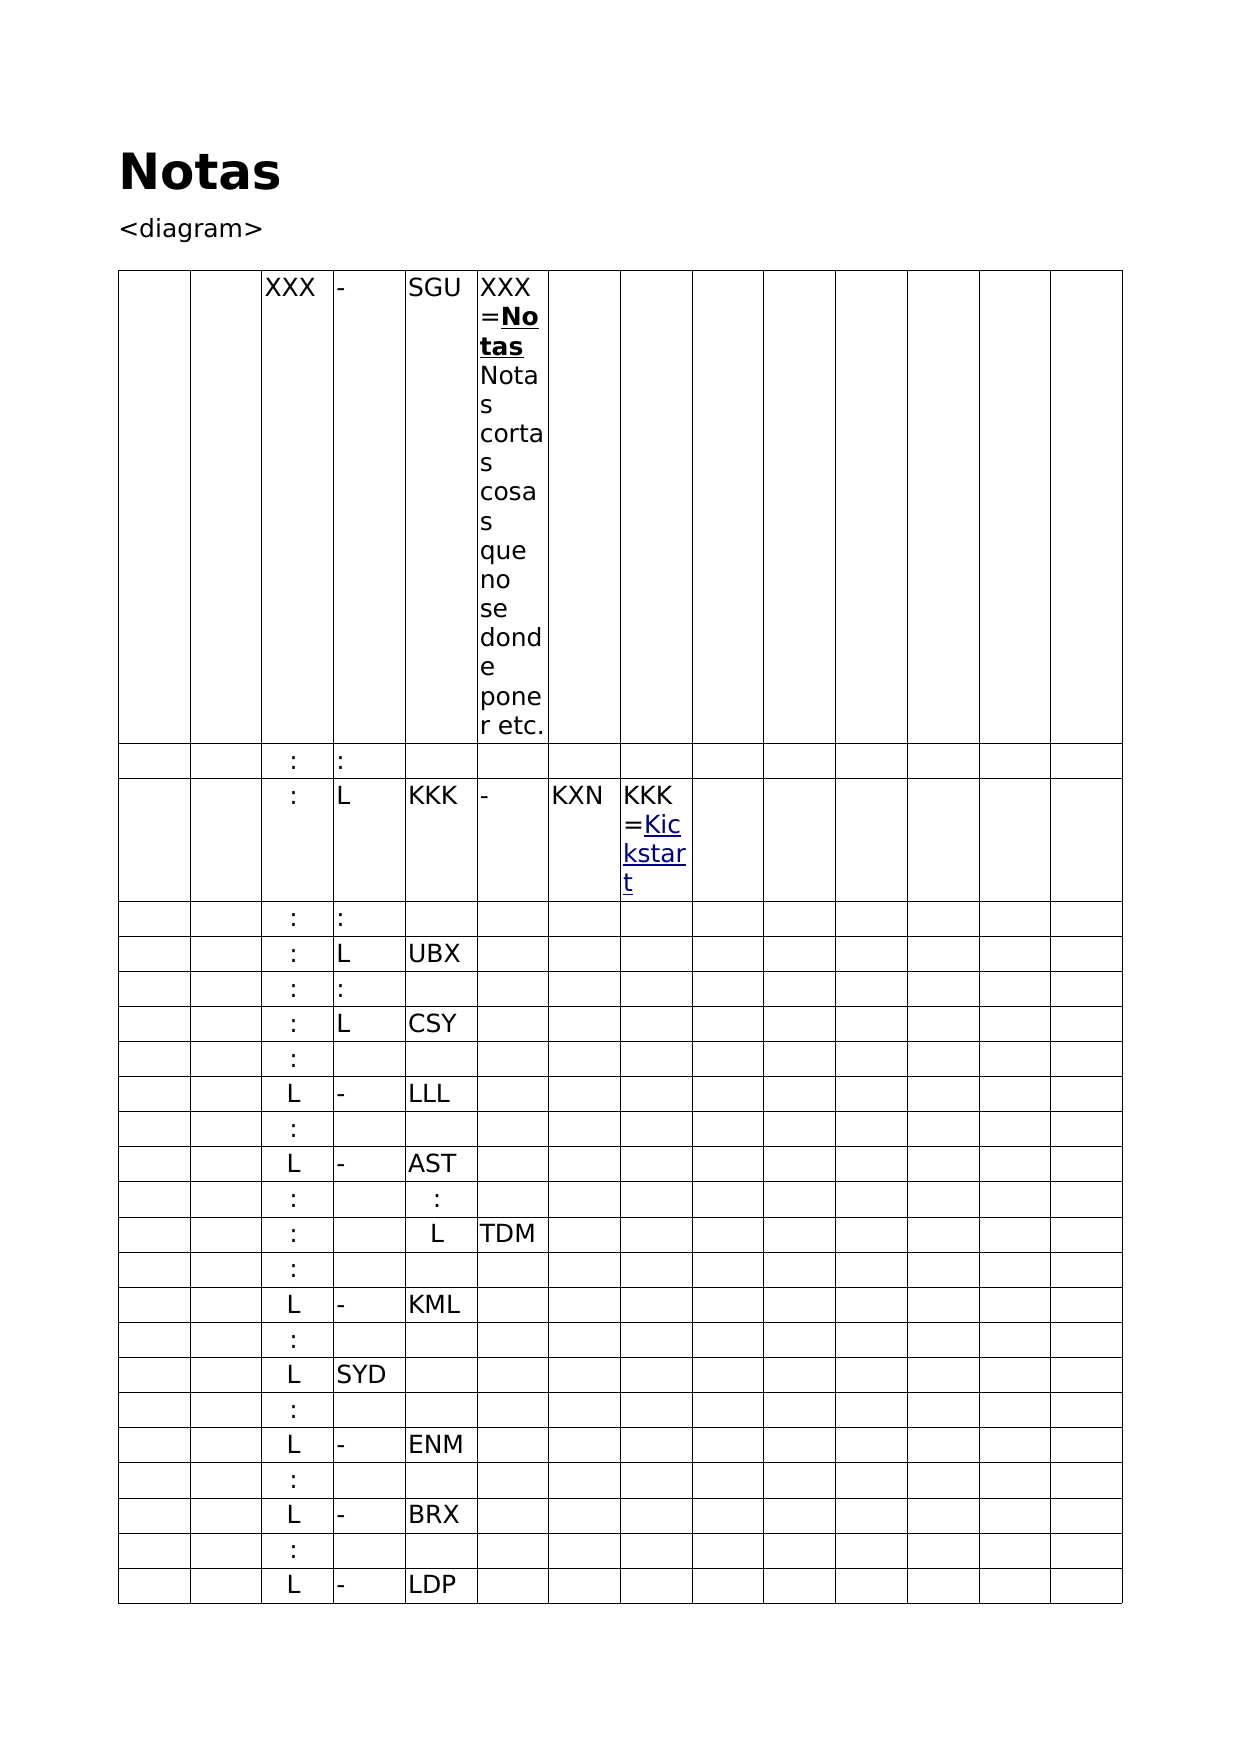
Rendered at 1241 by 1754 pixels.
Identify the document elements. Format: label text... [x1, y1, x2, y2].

table_cell [1051, 1288, 1122, 1322]
table_header [621, 271, 692, 743]
table_cell [980, 937, 1050, 971]
table_cell [478, 1007, 548, 1041]
table_cell [764, 937, 835, 971]
table_cell [693, 1499, 763, 1532]
table_cell [621, 1077, 692, 1111]
table_cell [693, 1253, 763, 1287]
table_cell L [262, 1358, 333, 1392]
table_cell [836, 1042, 907, 1076]
table_cell L [262, 1077, 333, 1111]
table_cell [908, 902, 979, 936]
table_cell [478, 937, 548, 971]
table_cell [980, 1007, 1050, 1041]
table_cell [621, 1007, 692, 1041]
table_cell [836, 1323, 907, 1357]
table_cell [693, 1358, 763, 1392]
table_cell [119, 1428, 190, 1462]
table_cell [908, 1358, 979, 1392]
table_cell [908, 779, 979, 901]
table_cell ENM [406, 1428, 477, 1462]
table_cell [836, 1358, 907, 1392]
table_cell [980, 1218, 1050, 1252]
table_cell - [334, 1288, 405, 1322]
table_cell [1051, 972, 1122, 1006]
table_cell [621, 1042, 692, 1076]
table_cell [836, 1007, 907, 1041]
table_cell [621, 1323, 692, 1357]
table_cell [1051, 1042, 1122, 1076]
table_header [980, 271, 1050, 743]
table_cell [908, 937, 979, 971]
table_cell [764, 1499, 835, 1532]
table_cell [980, 1428, 1050, 1462]
table_cell [764, 744, 835, 778]
table_cell L [334, 1007, 405, 1041]
table_cell AST [406, 1147, 477, 1181]
table_cell [191, 1147, 261, 1181]
table_cell [764, 1358, 835, 1392]
table_cell [621, 1393, 692, 1427]
table_cell [191, 972, 261, 1006]
table_cell [693, 1077, 763, 1111]
table_cell [191, 1182, 261, 1217]
table_cell L [334, 779, 405, 901]
table_cell [980, 1499, 1050, 1532]
table_cell [119, 1499, 190, 1532]
table_cell [1051, 1218, 1122, 1252]
table_cell [908, 1182, 979, 1217]
table_cell : [262, 1182, 333, 1217]
table_cell [621, 1253, 692, 1287]
table_cell [693, 972, 763, 1006]
table_cell [980, 1253, 1050, 1287]
table_cell [1051, 937, 1122, 971]
table_header [549, 271, 620, 743]
table_cell [478, 1323, 548, 1357]
table_cell [549, 1569, 620, 1603]
table_cell CSY [406, 1007, 477, 1041]
table_cell [764, 1463, 835, 1497]
table_cell [693, 1428, 763, 1462]
table_header [908, 271, 979, 743]
table_cell : [406, 1182, 477, 1217]
table_cell [693, 1147, 763, 1181]
table_cell [549, 1007, 620, 1041]
table_cell [908, 1534, 979, 1568]
table_cell [836, 1428, 907, 1462]
table_cell [478, 1042, 548, 1076]
table_cell [836, 1077, 907, 1111]
table_cell [621, 1569, 692, 1603]
table_cell [549, 1147, 620, 1181]
table_cell [908, 1569, 979, 1603]
table_cell [693, 902, 763, 936]
table_cell : [334, 744, 405, 778]
table_cell [191, 1393, 261, 1427]
table_header XXX=Notas Notas cortas cosas que no se donde poner etc. [478, 271, 548, 743]
table_cell [1051, 1253, 1122, 1287]
table_cell [478, 1393, 548, 1427]
table_cell L [262, 1499, 333, 1532]
table_cell L [334, 937, 405, 971]
table_cell [478, 902, 548, 936]
table_cell [764, 1077, 835, 1111]
table_cell [908, 1499, 979, 1532]
table_cell [621, 1218, 692, 1252]
table_cell SYD [334, 1358, 405, 1392]
table_cell KML [406, 1288, 477, 1322]
table_cell [764, 1218, 835, 1252]
table_cell [191, 1358, 261, 1392]
table_cell [191, 1288, 261, 1322]
table_cell [549, 937, 620, 971]
table_cell [406, 1463, 477, 1497]
table_cell [191, 1534, 261, 1568]
table_cell [1051, 1358, 1122, 1392]
table_cell [764, 972, 835, 1006]
table_header [693, 271, 763, 743]
table_cell [836, 1463, 907, 1497]
table_cell [621, 1428, 692, 1462]
table_cell [478, 1463, 548, 1497]
table_cell [621, 1288, 692, 1322]
table_cell [119, 1007, 190, 1041]
table_cell [478, 744, 548, 778]
table_cell : [262, 972, 333, 1006]
table_cell [549, 1182, 620, 1217]
table_cell [191, 937, 261, 971]
table_cell BRX [406, 1499, 477, 1532]
table_cell : [262, 1042, 333, 1076]
table_cell [478, 1288, 548, 1322]
table_cell [119, 972, 190, 1006]
table_cell [908, 972, 979, 1006]
table_cell [549, 1463, 620, 1497]
table_cell [621, 937, 692, 971]
table_cell [836, 1288, 907, 1322]
table_cell [478, 1077, 548, 1111]
table_cell [908, 1077, 979, 1111]
table_cell [549, 1393, 620, 1427]
table_cell [1051, 1323, 1122, 1357]
table_cell [693, 1323, 763, 1357]
table_cell [478, 1534, 548, 1568]
table_cell [764, 1428, 835, 1462]
table_cell [119, 1463, 190, 1497]
table_cell KXN [549, 779, 620, 901]
table_cell [334, 1463, 405, 1497]
table_cell [621, 1147, 692, 1181]
table_cell [406, 1112, 477, 1146]
table_cell [908, 1253, 979, 1287]
table_cell : [262, 1393, 333, 1427]
table_cell [621, 1182, 692, 1217]
table_cell [836, 1499, 907, 1532]
table_cell [980, 1358, 1050, 1392]
table_cell : [262, 1534, 333, 1568]
table_cell [621, 902, 692, 936]
table_cell [693, 1182, 763, 1217]
table_cell [549, 1323, 620, 1357]
table_cell [908, 1112, 979, 1146]
table_cell [549, 1428, 620, 1462]
table_cell - [334, 1077, 405, 1111]
table_cell [836, 1112, 907, 1146]
table_cell [764, 902, 835, 936]
table_cell [406, 1358, 477, 1392]
table_cell [191, 744, 261, 778]
table_cell [764, 1253, 835, 1287]
table_cell [406, 972, 477, 1006]
table_cell [908, 1147, 979, 1181]
table_cell : [262, 1323, 333, 1357]
table_cell [191, 1569, 261, 1603]
table_cell [693, 1393, 763, 1427]
table_cell [693, 779, 763, 901]
table_cell [1051, 1534, 1122, 1568]
table_cell [119, 1147, 190, 1181]
table_cell [1051, 744, 1122, 778]
table_cell [119, 1358, 190, 1392]
table_cell [908, 1218, 979, 1252]
table_cell [908, 744, 979, 778]
table_cell [478, 1112, 548, 1146]
table_cell : [334, 902, 405, 936]
table_cell [334, 1253, 405, 1287]
table_cell - [334, 1428, 405, 1462]
table_cell [119, 937, 190, 971]
table_cell [406, 1253, 477, 1287]
table_cell [764, 1393, 835, 1427]
table_cell [191, 902, 261, 936]
table_cell [908, 1393, 979, 1427]
table_cell [621, 1499, 692, 1532]
table_cell : [334, 972, 405, 1006]
table_cell [1051, 779, 1122, 901]
table_cell [621, 1463, 692, 1497]
table_cell [191, 1428, 261, 1462]
table_cell [119, 1218, 190, 1252]
table_cell [406, 1393, 477, 1427]
table_cell [1051, 1007, 1122, 1041]
table_cell [764, 1534, 835, 1568]
table_cell [191, 1077, 261, 1111]
table_cell KKK=Kickstart [621, 779, 692, 901]
table_cell [908, 1042, 979, 1076]
table_cell [836, 744, 907, 778]
table_cell [478, 1182, 548, 1217]
table_cell [836, 972, 907, 1006]
table_cell [693, 1007, 763, 1041]
table_cell [1051, 1569, 1122, 1603]
table_cell [478, 1499, 548, 1532]
table_cell [836, 937, 907, 971]
table_cell [334, 1534, 405, 1568]
table_cell [764, 1288, 835, 1322]
table_cell [1051, 1393, 1122, 1427]
table_cell [908, 1463, 979, 1497]
table_cell UBX [406, 937, 477, 971]
table_cell L [262, 1147, 333, 1181]
table_cell [836, 1147, 907, 1181]
table_cell L [262, 1428, 333, 1462]
table_cell [693, 1569, 763, 1603]
table_cell : [262, 1463, 333, 1497]
table_cell [621, 1534, 692, 1568]
table_cell [764, 1323, 835, 1357]
table_cell : [262, 779, 333, 901]
table_header [191, 271, 261, 743]
table_cell [334, 1112, 405, 1146]
table_cell [334, 1323, 405, 1357]
table_cell [119, 1182, 190, 1217]
table_cell [980, 1112, 1050, 1146]
table_cell [119, 1323, 190, 1357]
table_cell [119, 1077, 190, 1111]
table_cell - [334, 1147, 405, 1181]
text <diagram> [118, 214, 1122, 243]
table_header [119, 271, 190, 743]
table_cell [693, 1112, 763, 1146]
table_cell [836, 1253, 907, 1287]
table_cell [1051, 1428, 1122, 1462]
table_cell [191, 1253, 261, 1287]
table_cell [908, 1323, 979, 1357]
table_cell [908, 1007, 979, 1041]
table_cell [836, 779, 907, 901]
table_cell [980, 1393, 1050, 1427]
table_cell [1051, 1112, 1122, 1146]
table_cell [764, 779, 835, 901]
table_cell [908, 1288, 979, 1322]
table_cell [693, 1534, 763, 1568]
table_header [764, 271, 835, 743]
table_cell [621, 1358, 692, 1392]
table_cell : [262, 744, 333, 778]
table_header [1051, 271, 1122, 743]
table_cell TDM [478, 1218, 548, 1252]
table_cell [764, 1182, 835, 1217]
table_cell [836, 1534, 907, 1568]
table_cell [334, 1042, 405, 1076]
table_cell [980, 1534, 1050, 1568]
table_cell [836, 1569, 907, 1603]
table_cell - [334, 1499, 405, 1532]
table_cell [406, 1534, 477, 1568]
table_cell LDP [406, 1569, 477, 1603]
table_cell [549, 1288, 620, 1322]
table_cell [980, 1463, 1050, 1497]
table_cell [549, 1077, 620, 1111]
table_cell KKK [406, 779, 477, 901]
table_cell [980, 779, 1050, 901]
table_cell [980, 1182, 1050, 1217]
table_cell [1051, 1182, 1122, 1217]
table_cell [191, 1323, 261, 1357]
table_cell [334, 1182, 405, 1217]
table_cell [478, 1358, 548, 1392]
table_cell [980, 1147, 1050, 1181]
table_cell [621, 1112, 692, 1146]
table_cell [693, 1218, 763, 1252]
table_cell [119, 744, 190, 778]
table_cell [1051, 902, 1122, 936]
table_cell [836, 1393, 907, 1427]
table_cell : [262, 937, 333, 971]
table_cell : [262, 902, 333, 936]
table_cell LLL [406, 1077, 477, 1111]
table_cell [764, 1042, 835, 1076]
table_cell [693, 1463, 763, 1497]
table_cell [119, 1112, 190, 1146]
table_cell [1051, 1077, 1122, 1111]
table_cell [764, 1007, 835, 1041]
table_cell [764, 1147, 835, 1181]
subtitle Notas [118, 143, 1122, 201]
table_cell [693, 744, 763, 778]
table_cell : [262, 1007, 333, 1041]
table_cell [549, 1253, 620, 1287]
table_cell [119, 1288, 190, 1322]
table_cell [478, 972, 548, 1006]
table_cell [980, 1288, 1050, 1322]
table_cell [980, 902, 1050, 936]
table_cell [191, 1463, 261, 1497]
table_cell [621, 972, 692, 1006]
table_cell L [262, 1569, 333, 1603]
table_cell [191, 1112, 261, 1146]
table_cell [406, 744, 477, 778]
table_cell [119, 1534, 190, 1568]
table_cell [1051, 1463, 1122, 1497]
table_cell [908, 1428, 979, 1462]
table_cell [836, 1218, 907, 1252]
table_cell [334, 1393, 405, 1427]
table_cell : [262, 1253, 333, 1287]
table_header [836, 271, 907, 743]
table_cell [119, 1042, 190, 1076]
table_cell [191, 1499, 261, 1532]
table_cell [119, 1393, 190, 1427]
table_cell [478, 1147, 548, 1181]
table_cell : [262, 1112, 333, 1146]
table_cell [549, 1358, 620, 1392]
table_cell [980, 744, 1050, 778]
table_cell - [478, 779, 548, 901]
table_header - [334, 271, 405, 743]
table_cell [980, 1569, 1050, 1603]
table_cell [191, 1007, 261, 1041]
table_cell [549, 902, 620, 936]
table_cell [549, 1112, 620, 1146]
table_cell [191, 1218, 261, 1252]
table_cell [478, 1253, 548, 1287]
table_cell [119, 779, 190, 901]
table_cell [191, 1042, 261, 1076]
table_cell [119, 1253, 190, 1287]
table_cell [764, 1569, 835, 1603]
table_cell [549, 1499, 620, 1532]
table_cell [836, 1182, 907, 1217]
table_cell [764, 1112, 835, 1146]
table_cell [478, 1569, 548, 1603]
table_cell [980, 1323, 1050, 1357]
table_cell [191, 779, 261, 901]
table_cell [836, 902, 907, 936]
table_cell [406, 1042, 477, 1076]
table_cell : [262, 1218, 333, 1252]
table_cell [478, 1428, 548, 1462]
table_cell [693, 1042, 763, 1076]
table_cell - [334, 1569, 405, 1603]
table_cell [693, 1288, 763, 1322]
table_cell [549, 972, 620, 1006]
table_cell [549, 1534, 620, 1568]
table_cell [621, 744, 692, 778]
table_cell [980, 1042, 1050, 1076]
table_cell [1051, 1499, 1122, 1532]
table_header XXX [262, 271, 333, 743]
table_cell [334, 1218, 405, 1252]
table_cell [980, 972, 1050, 1006]
table_cell [119, 1569, 190, 1603]
table_cell [980, 1077, 1050, 1111]
table_cell L [262, 1288, 333, 1322]
table_cell [549, 1042, 620, 1076]
table_cell L [406, 1218, 477, 1252]
table_cell [549, 744, 620, 778]
table_cell [406, 902, 477, 936]
table_cell [549, 1218, 620, 1252]
table_header SGU [406, 271, 477, 743]
table_cell [119, 902, 190, 936]
table_cell [693, 937, 763, 971]
table_cell [406, 1323, 477, 1357]
table_cell [1051, 1147, 1122, 1181]
